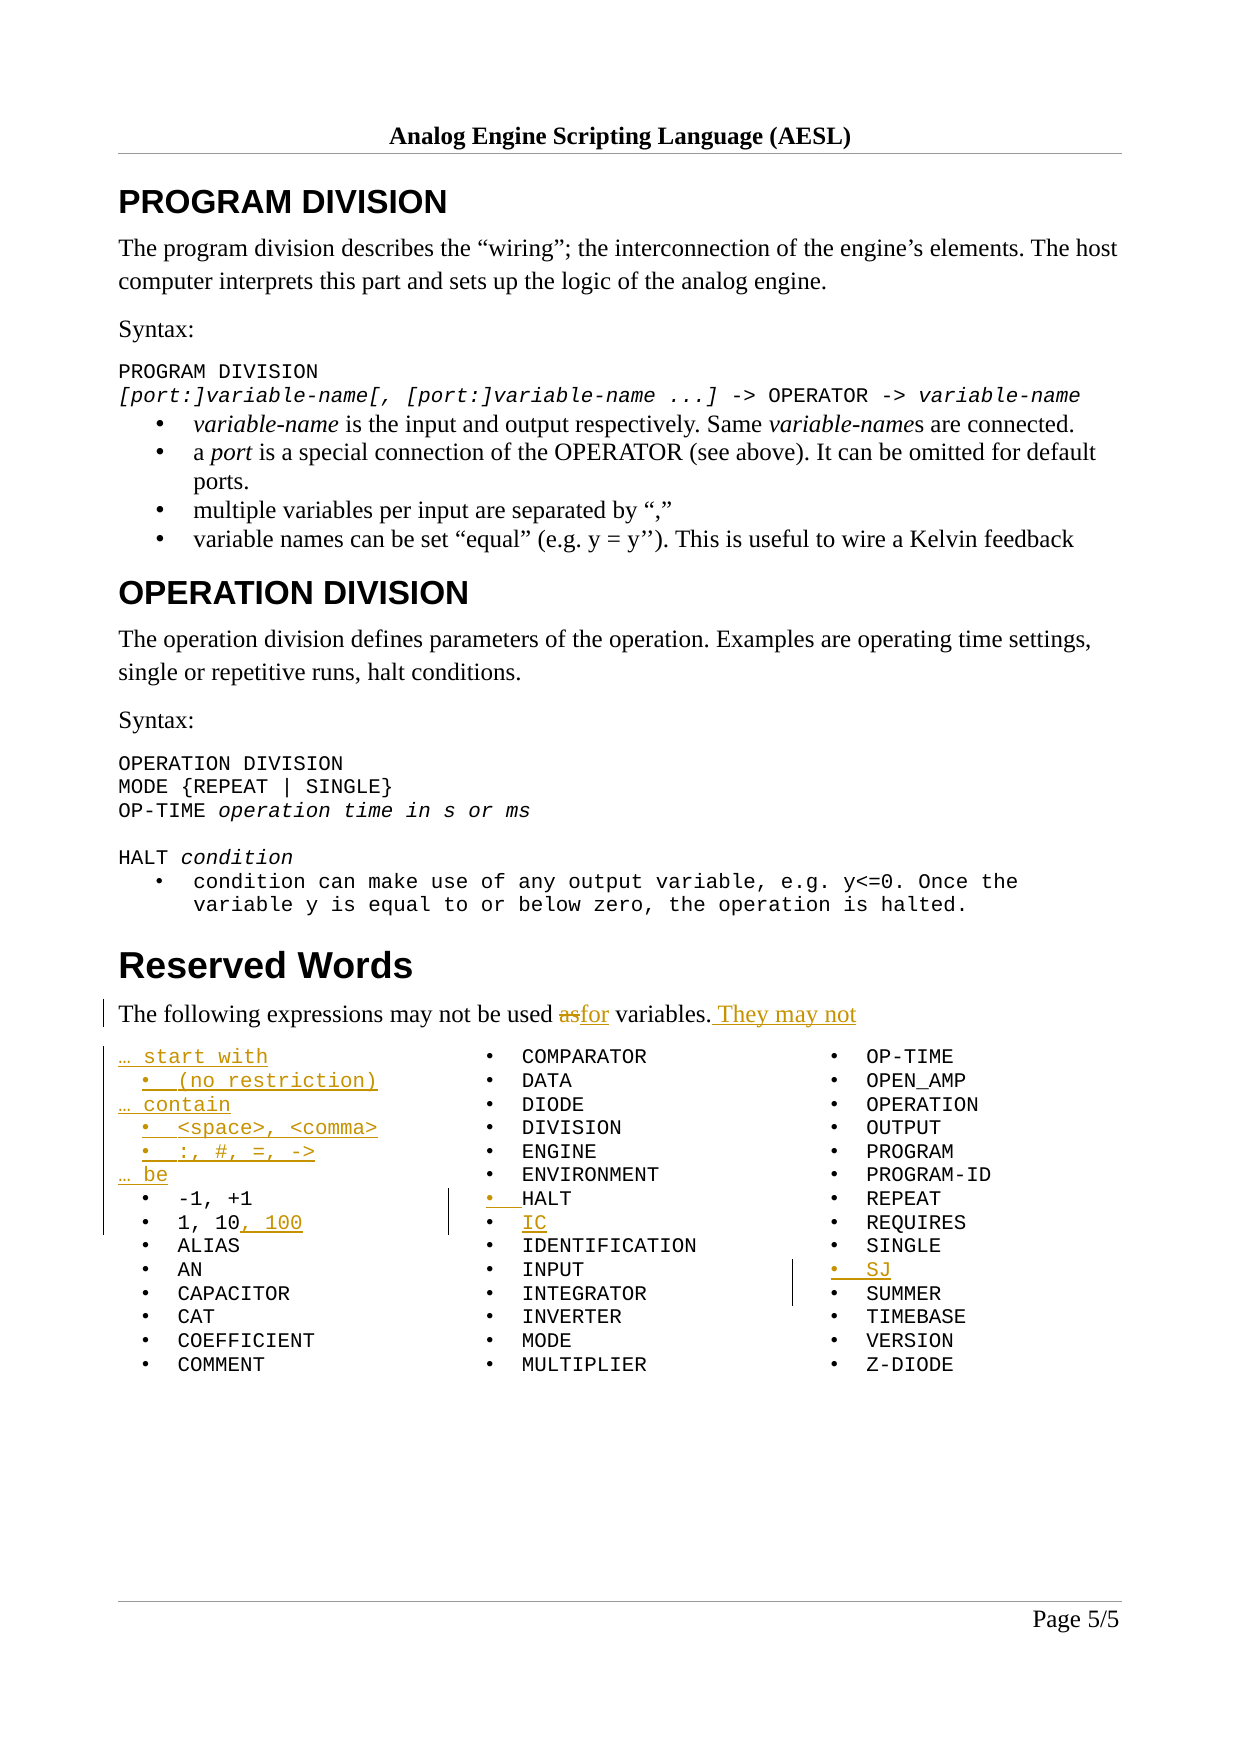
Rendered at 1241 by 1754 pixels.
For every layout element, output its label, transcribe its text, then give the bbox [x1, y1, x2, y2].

list MODE [486, 1330, 777, 1354]
list PROGRAM [831, 1141, 1122, 1164]
list HALT [486, 1188, 777, 1212]
list 1, 10, 100 [142, 1212, 433, 1235]
subtitle Reserved Words [118, 943, 1122, 986]
list a port is a special connection of the OPERATOR (see above). It can be omitted for default ports. [156, 437, 1122, 495]
list multiple variables per input are separated by “,” [156, 495, 1122, 524]
list COMPARATOR [486, 1046, 777, 1070]
list ALIAS [142, 1235, 433, 1259]
list -1, +1 [142, 1188, 433, 1212]
text [port:]variable-name[, [port:]variable-name ...] -> OPERATOR -> variable-name [118, 385, 1122, 409]
list OP-TIME [831, 1046, 1122, 1070]
list PROGRAM-ID [831, 1164, 1122, 1188]
text … be [118, 1164, 433, 1188]
list IC [486, 1212, 777, 1235]
text OPERATION DIVISION [118, 752, 1122, 776]
list TIMEBASE [831, 1306, 1122, 1330]
list Z-DIODE [831, 1354, 1122, 1377]
list <space>, <comma> [142, 1117, 433, 1141]
list variable names can be set “equal” (e.g. y = y’’). This is useful to wire a Kelvin feedback [156, 524, 1122, 552]
list :, #, =, -> [142, 1141, 433, 1164]
list ENVIRONMENT [486, 1164, 777, 1188]
list COEFFICIENT [142, 1330, 433, 1354]
text Syntax: [118, 705, 1122, 734]
list SJ [831, 1259, 1122, 1283]
text … contain [118, 1093, 433, 1117]
text OP-TIME operation time in s or ms [118, 800, 1122, 823]
list INVERTER [486, 1306, 777, 1330]
list IDENTIFICATION [486, 1235, 777, 1259]
list SUMMER [831, 1283, 1122, 1306]
text PROGRAM DIVISION [118, 361, 1122, 385]
text MODE {REPEAT | SINGLE} [118, 776, 1122, 800]
list DATA [486, 1070, 777, 1093]
list condition can make use of any output variable, e.g. y<=0. Once the variable y is equal to or below zero, the operation is halted. [156, 871, 1122, 918]
text The program division describes the “wiring”; the interconnection of the engine’s elements. The host computer interprets this part and sets up the logic of the analog engine. [118, 233, 1122, 295]
list OUTPUT [831, 1117, 1122, 1141]
text The following expressions may not be used for variables. They may not [118, 999, 1122, 1027]
list variable-name is the input and output respectively. Same variable-names are connected. [156, 409, 1122, 437]
text Syntax: [118, 314, 1122, 343]
list INTEGRATOR [486, 1283, 777, 1306]
list COMMENT [142, 1354, 433, 1377]
list VERSION [831, 1330, 1122, 1354]
text HALT condition [118, 847, 1122, 871]
list MULTIPLIER [486, 1354, 777, 1377]
list REPEAT [831, 1188, 1122, 1212]
list SINGLE [831, 1235, 1122, 1259]
list CAPACITOR [142, 1283, 433, 1306]
list REQUIRES [831, 1212, 1122, 1235]
list INPUT [486, 1259, 777, 1283]
list ENGINE [486, 1141, 777, 1164]
list OPEN_AMP [831, 1070, 1122, 1093]
list CAT [142, 1306, 433, 1330]
text … start with [118, 1046, 433, 1070]
list AN [142, 1259, 433, 1283]
list (no restriction) [142, 1070, 433, 1093]
list DIVISION [486, 1117, 777, 1141]
list DIODE [486, 1093, 777, 1117]
list OPERATION [831, 1093, 1122, 1117]
subtitle PROGRAM DIVISION [118, 182, 1122, 221]
text The operation division defines parameters of the operation. Examples are operating time settings, single or repetitive runs, halt conditions. [118, 624, 1122, 686]
subtitle OPERATION DIVISION [118, 573, 1122, 612]
